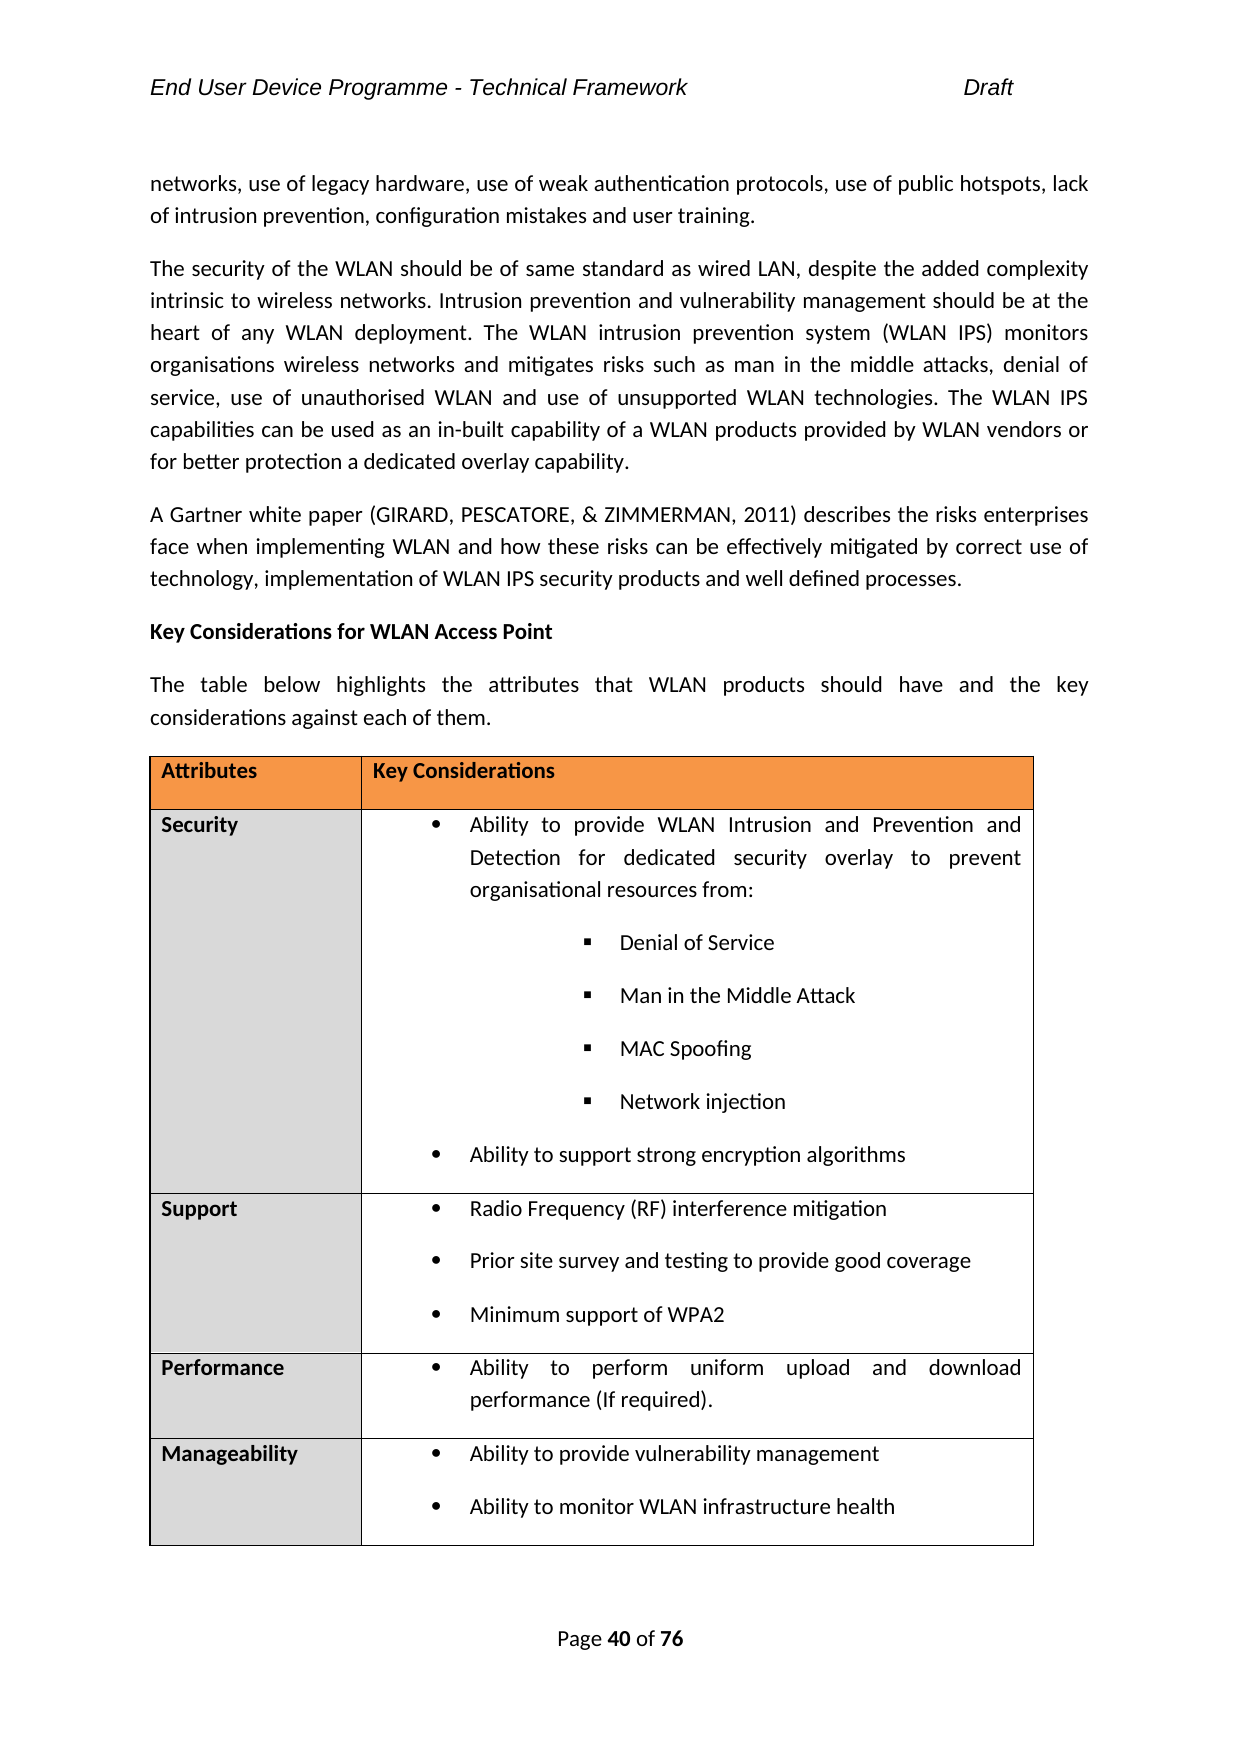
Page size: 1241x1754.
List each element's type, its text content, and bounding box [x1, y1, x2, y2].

table_header Key Considerations [362, 757, 1033, 809]
text Key Considerations for WLAN Access Point [150, 617, 1090, 645]
table_cell Security [151, 810, 361, 1193]
table_header Attributes [151, 757, 361, 809]
text The table below highlights the attributes that WLAN products should have and the key considerations against each of them. [150, 670, 1090, 731]
text A Gartner white paper (GIRARD, PESCATORE, & ZIMMERMAN, 2011) describes the risks enterprises face when implementing WLAN and how these risks can be effectively mitigated by correct use of technology, implementation of WLAN IPS security products and well defined processes. [150, 500, 1090, 592]
table_cell Ability to perform uniform upload and download performance (If required). [362, 1354, 1033, 1438]
table_cell Performance [151, 1354, 361, 1438]
table_cell Ability to provide vulnerability management Ability to monitor WLAN infrastructure health Solution that seamlessly integrates with other networking devices from same or different vendor [362, 1439, 1033, 1545]
table_cell Support [151, 1194, 361, 1352]
table_cell Ability to provide WLAN Intrusion and Prevention and Detection for dedicated security overlay to prevent organisational resources from: Denial of Service Man in the Middle Attack MAC Spoofing Network injection Ability to support strong encryption algorithms [362, 810, 1033, 1193]
text networks, use of legacy hardware, use of weak authentication protocols, use of public hotspots, lack of intrusion prevention, configuration mistakes and user training. [150, 169, 1090, 229]
table_cell Radio Frequency (RF) interference mitigation Prior site survey and testing to provide good coverage Minimum support of WPA2 [362, 1194, 1033, 1352]
text The security of the WLAN should be of same standard as wired LAN, despite the added complexity intrinsic to wireless networks. Intrusion prevention and vulnerability management should be at the heart of any WLAN deployment. The WLAN intrusion prevention system (WLAN IPS) monitors organisations wireless networks and mitigates risks such as man in the middle attacks, denial of service, use of unauthorised WLAN and use of unsupported WLAN technologies. The WLAN IPS capabilities can be used as an in-built capability of a WLAN products provided by WLAN vendors or for better protection a dedicated overlay capability. [150, 254, 1090, 475]
table_cell Manageability [151, 1439, 361, 1545]
